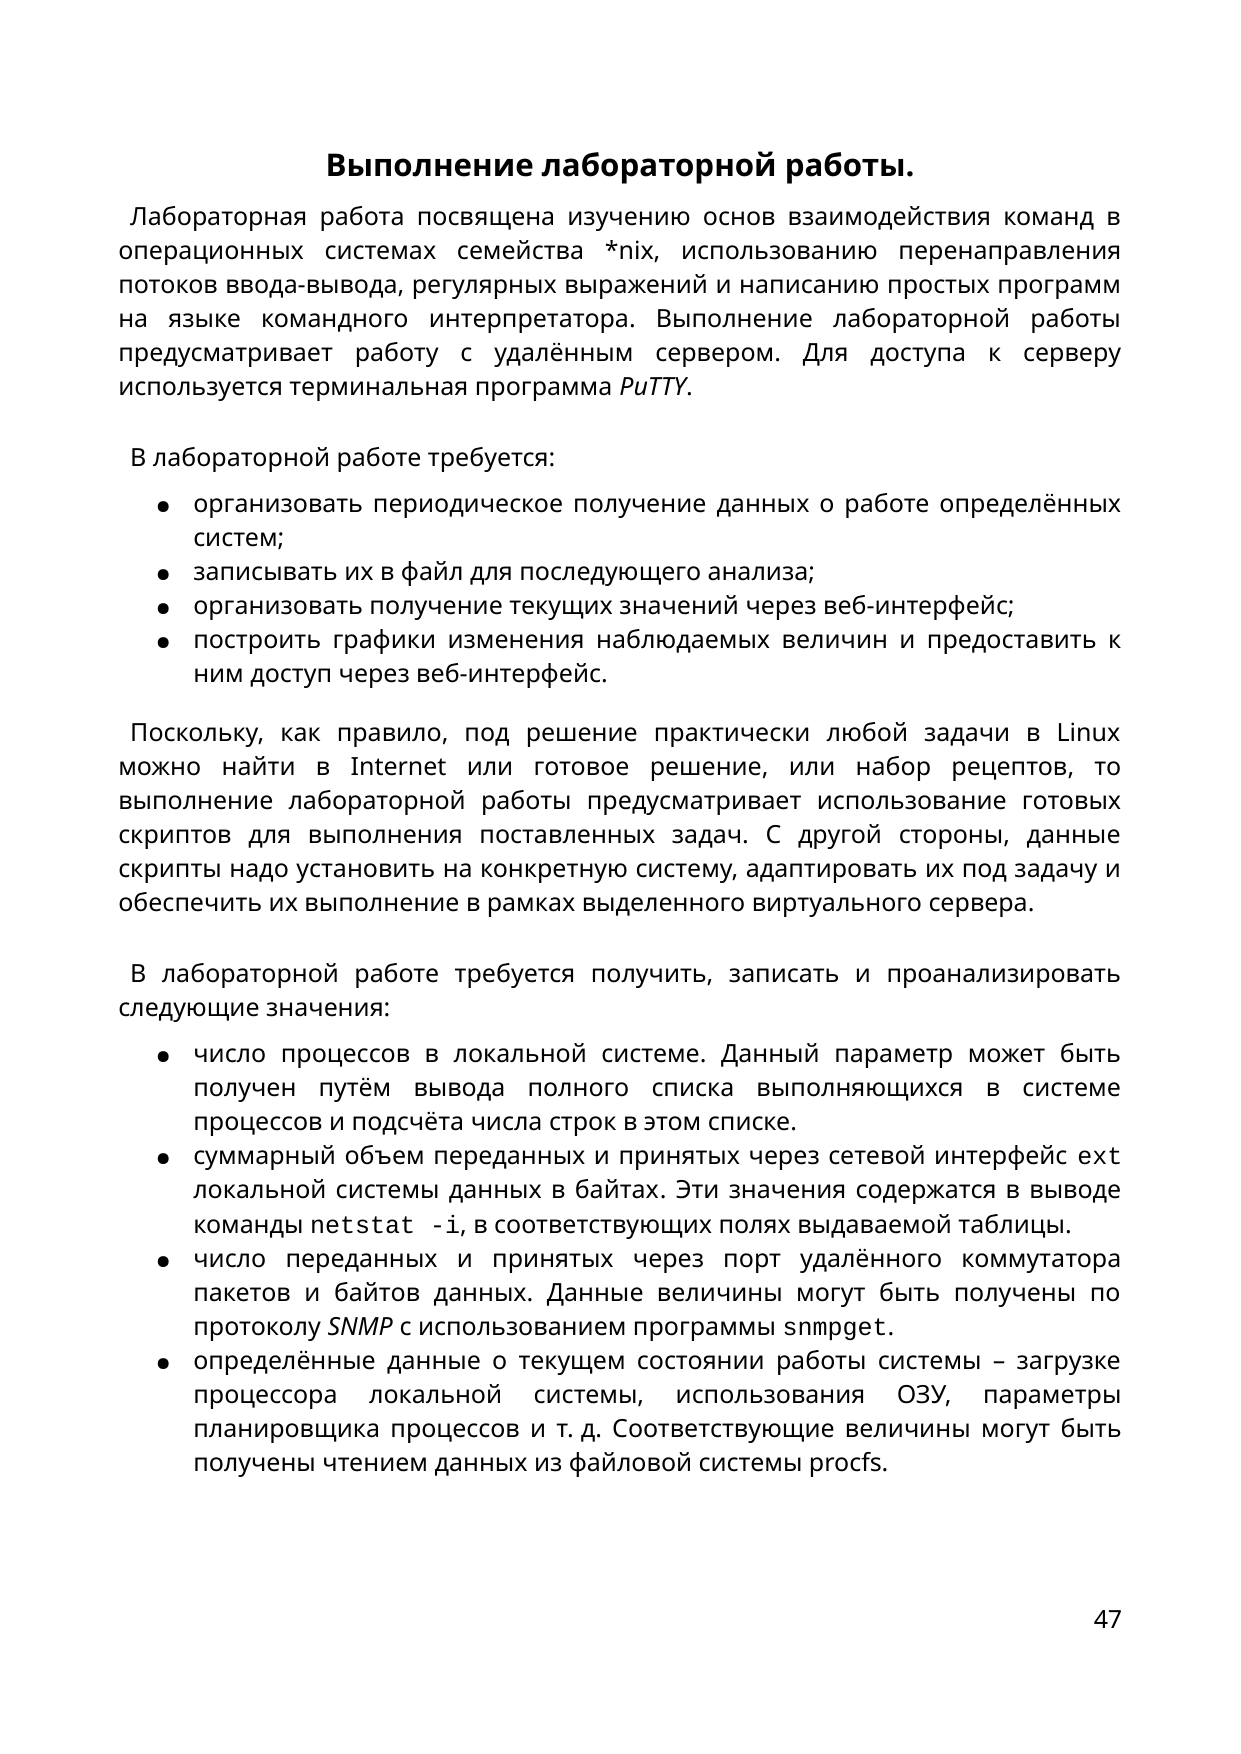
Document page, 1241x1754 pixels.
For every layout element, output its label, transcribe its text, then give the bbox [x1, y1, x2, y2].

list записывать их в файл для последующего анализа; [156, 554, 1122, 588]
list число переданных и принятых через порт удалённого коммутатора пакетов и байтов данных. Данные величины могут быть получены по протоколу SNMP с использованием программы snmpget. [156, 1241, 1122, 1343]
text В лабораторной работе требуется: [118, 439, 1122, 473]
list суммарный объем переданных и принятых через сетевой интерфейс ext локальной системы данных в байтах. Эти значения содержатся в выводе команды netstat -i, в соответствующих полях выдаваемой таблицы. [156, 1138, 1122, 1241]
list число процессов в локальной системе. Данный параметр может быть получен путём вывода полного списка выполняющихся в системе процессов и подсчёта числа строк в этом списке. [156, 1036, 1122, 1138]
text Поскольку, как правило, под решение практически любой задачи в Linux можно найти в Internet или готовое решение, или набор рецептов, то выполнение лабораторной работы предусматривает использование готовых скриптов для выполнения поставленных задач. С другой стороны, данные скрипты надо установить на конкретную систему, адаптировать их под задачу и обеспечить их выполнение в рамках выделенного виртуального сервера. [118, 714, 1122, 919]
text В лабораторной работе требуется получить, записать и проанализировать следующие значения: [118, 955, 1122, 1023]
subtitle Выполнение лабораторной работы. [118, 143, 1122, 186]
text Лабораторная работа посвящена изучению основ взаимодействия команд в операционных системах семейства *nix, использованию перенаправления потоков ввода-вывода, регулярных выражений и написанию простых программ на языке командного интерпретатора. Выполнение лабораторной работы предусматривает работу с удалённым сервером. Для доступа к серверу используется терминальная программа PuTTY. [118, 198, 1122, 403]
list организовать периодическое получение данных о работе определённых систем; [156, 486, 1122, 554]
list определённые данные о текущем состоянии работы системы – загрузке процессора локальной системы, использования ОЗУ, параметры планировщика процессов и т. д. Соответствующие величины могут быть получены чтением данных из файловой системы procfs. [156, 1343, 1122, 1479]
list построить графики изменения наблюдаемых величин и предоставить к ним доступ через веб-интерфейс. [156, 622, 1122, 690]
list организовать получение текущих значений через веб-интерфейс; [156, 588, 1122, 622]
